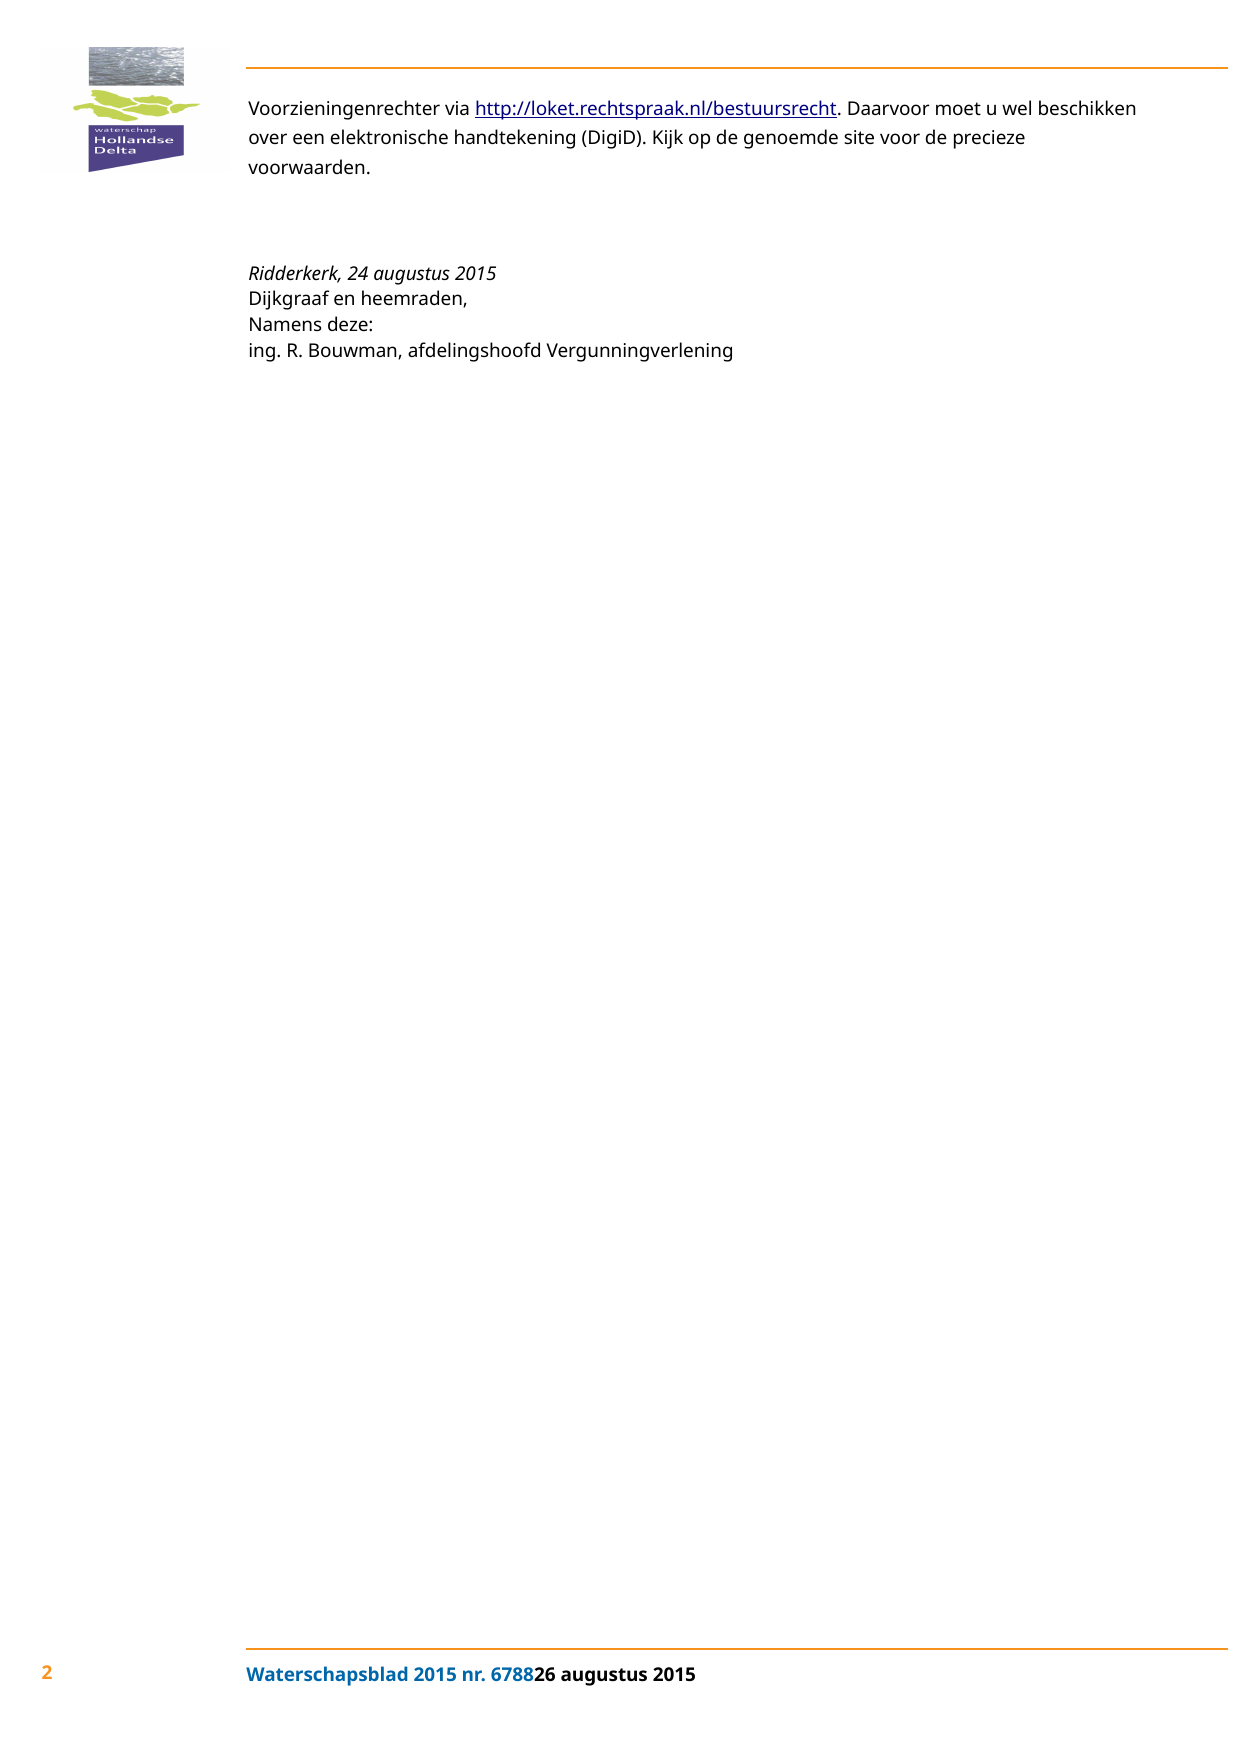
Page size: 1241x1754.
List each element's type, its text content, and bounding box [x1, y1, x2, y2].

text Ridderkerk, 24 augustus 2015 [248, 260, 1152, 285]
text Dijkgraaf en heemraden, [248, 285, 1152, 311]
text Namens deze: [248, 311, 1152, 337]
text Voorzieningenrechter via http://loket.rechtspraak.nl/bestuursrecht. Daarvoor moet u wel beschikken over een elektronische handtekening (DigiD). Kijk op de genoemde site voor de precieze voorwaarden. [248, 95, 1152, 180]
text ing. R. Bouwman, afdelingshoofd Vergunningverlening [248, 337, 1152, 363]
picture [41, 47, 231, 172]
